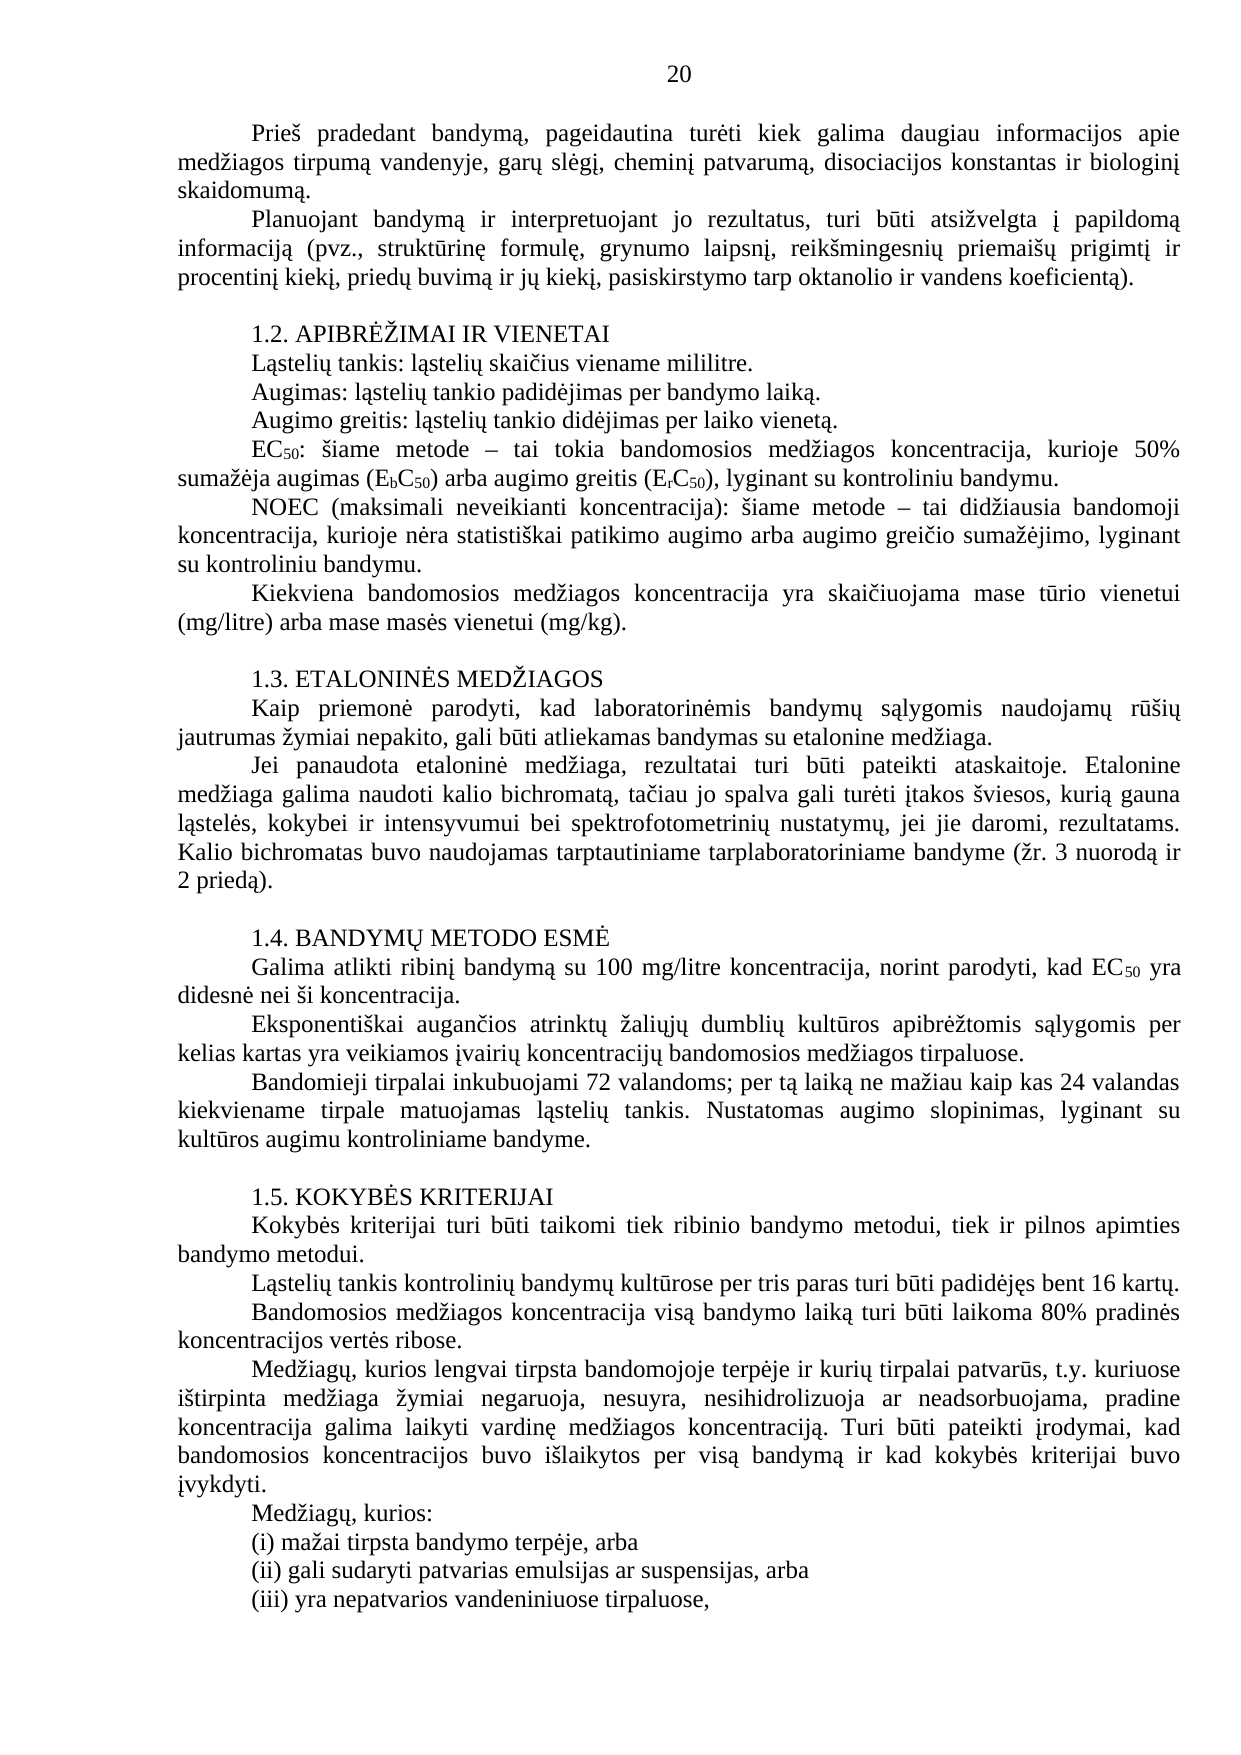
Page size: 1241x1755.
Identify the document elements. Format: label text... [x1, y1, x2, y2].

text (iii) yra nepatvarios vandeniniuose tirpaluose, [177, 1584, 1181, 1613]
text Galima atlikti ribinį bandymą su 100 mg/litre koncentracija, norint parodyti, kad EC50 yra didesnė nei ši koncentracija. [177, 952, 1181, 1009]
text Jei panaudota etaloninė medžiaga, rezultatai turi būti pateikti ataskaitoje. Etalonine medžiaga galima naudoti kalio bichromatą, tačiau jo spalva gali turėti įtakos šviesos, kurią gauna ląstelės, kokybei ir intensyvumui bei spektrofotometrinių nustatymų, jei jie daromi, rezultatams. Kalio bichromatas buvo naudojamas tarptautiniame tarplaboratoriniame bandyme (žr. 3 nuorodą ir 2 priedą). [177, 751, 1181, 894]
text Bandomieji tirpalai inkubuojami 72 valandoms; per tą laiką ne mažiau kaip kas 24 valandas kiekviename tirpale matuojamas ląstelių tankis. Nustatomas augimo slopinimas, lyginant su kultūros augimu kontroliniame bandyme. [177, 1067, 1181, 1153]
text EC50: šiame metode – tai tokia bandomosios medžiagos koncentracija, kurioje 50% sumažėja augimas (EbC50) arba augimo greitis (ErC50), lyginant su kontroliniu bandymu. [177, 434, 1181, 492]
text 1.4. BANDYMŲ METODO ESMĖ [177, 923, 1181, 952]
text Kaip priemonė parodyti, kad laboratorinėmis bandymų sąlygomis naudojamų rūšių jautrumas žymiai nepakito, gali būti atliekamas bandymas su etalonine medžiaga. [177, 693, 1181, 751]
text Medžiagų, kurios lengvai tirpsta bandomojoje terpėje ir kurių tirpalai patvarūs, t.y. kuriuose ištirpinta medžiaga žymiai negaruoja, nesuyra, nesihidrolizuoja ar neadsorbuojama, pradine koncentracija galima laikyti vardinę medžiagos koncentraciją. Turi būti pateikti įrodymai, kad bandomosios koncentracijos buvo išlaikytos per visą bandymą ir kad kokybės kriterijai buvo įvykdyti. [177, 1354, 1181, 1498]
text Kiekviena bandomosios medžiagos koncentracija yra skaičiuojama mase tūrio vienetui (mg/litre) arba mase masės vienetui (mg/kg). [177, 578, 1181, 636]
text 1.2. APIBRĖŽIMAI IR VIENETAI [177, 319, 1181, 348]
text 1.5. KOKYBĖS KRITERIJAI [177, 1182, 1181, 1211]
text Prieš pradedant bandymą, pageidautina turėti kiek galima daugiau informacijos apie medžiagos tirpumą vandenyje, garų slėgį, cheminį patvarumą, disociacijos konstantas ir biologinį skaidomumą. [177, 118, 1181, 204]
text Ląstelių tankis: ląstelių skaičius viename mililitre. [177, 348, 1181, 377]
text Augimas: ląstelių tankio padidėjimas per bandymo laiką. [177, 377, 1181, 406]
text Planuojant bandymą ir interpretuojant jo rezultatus, turi būti atsižvelgta į papildomą informaciją (pvz., struktūrinę formulę, grynumo laipsnį, reikšmingesnių priemaišų prigimtį ir procentinį kiekį, priedų buvimą ir jų kiekį, pasiskirstymo tarp oktanolio ir vandens koeficientą). [177, 204, 1181, 291]
text 1.3. ETALONINĖS MEDŽIAGOS [177, 664, 1181, 693]
text NOEC (maksimali neveikianti koncentracija): šiame metode – tai didžiausia bandomoji koncentracija, kurioje nėra statistiškai patikimo augimo arba augimo greičio sumažėjimo, lyginant su kontroliniu bandymu. [177, 492, 1181, 578]
text (i) mažai tirpsta bandymo terpėje, arba [177, 1527, 1181, 1556]
text Augimo greitis: ląstelių tankio didėjimas per laiko vienetą. [177, 406, 1181, 434]
text (ii) gali sudaryti patvarias emulsijas ar suspensijas, arba [177, 1556, 1181, 1584]
text Medžiagų, kurios: [177, 1498, 1181, 1527]
text Kokybės kriterijai turi būti taikomi tiek ribinio bandymo metodui, tiek ir pilnos apimties bandymo metodui. [177, 1211, 1181, 1268]
text Ląstelių tankis kontrolinių bandymų kultūrose per tris paras turi būti padidėjęs bent 16 kartų. [177, 1268, 1181, 1297]
text Eksponentiškai augančios atrinktų žaliųjų dumblių kultūros apibrėžtomis sąlygomis per kelias kartas yra veikiamos įvairių koncentracijų bandomosios medžiagos tirpaluose. [177, 1009, 1181, 1067]
text Bandomosios medžiagos koncentracija visą bandymo laiką turi būti laikoma 80% pradinės koncentracijos vertės ribose. [177, 1297, 1181, 1354]
